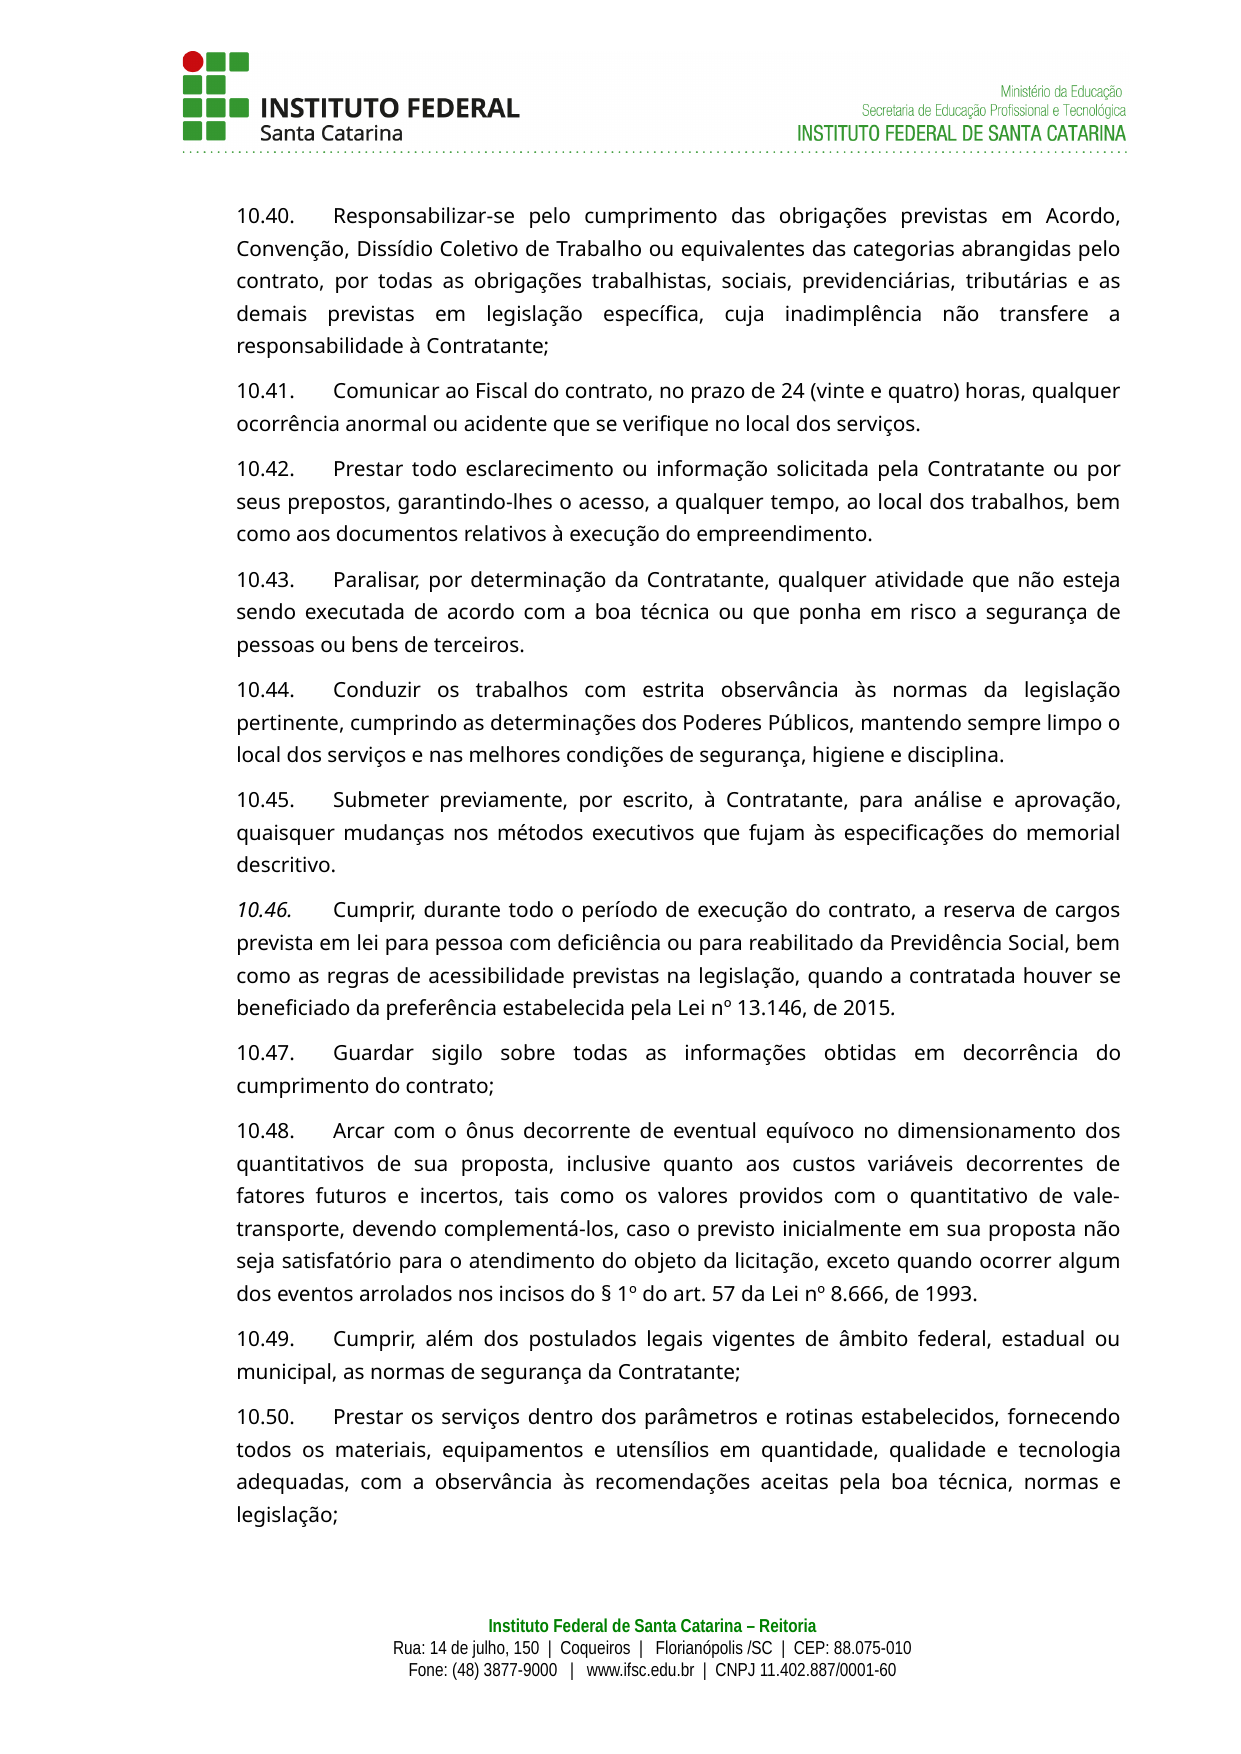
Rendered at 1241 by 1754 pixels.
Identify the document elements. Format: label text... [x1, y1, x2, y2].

list Submeter previamente, por escrito, à Contratante, para análise e aprovação, quaisquer mudanças nos métodos executivos que fujam às especificações do memorial descritivo. [236, 785, 1122, 879]
picture [182, 51, 1131, 153]
list Responsabilizar-se pelo cumprimento das obrigações previstas em Acordo, Convenção, Dissídio Coletivo de Trabalho ou equivalentes das categorias abrangidas pelo contrato, por todas as obrigações trabalhistas, sociais, previdenciárias, tributárias e as demais previstas em legislação específica, cuja inadimplência não transfere a responsabilidade à Contratante; [236, 201, 1122, 360]
list Prestar os serviços dentro dos parâmetros e rotinas estabelecidos, fornecendo todos os materiais, equipamentos e utensílios em quantidade, qualidade e tecnologia adequadas, com a observância às recomendações aceitas pela boa técnica, normas e legislação; [236, 1402, 1122, 1528]
list Cumprir, além dos postulados legais vigentes de âmbito federal, estadual ou municipal, as normas de segurança da Contratante; [236, 1324, 1122, 1385]
list Prestar todo esclarecimento ou informação solicitada pela Contratante ou por seus prepostos, garantindo-lhes o acesso, a qualquer tempo, ao local dos trabalhos, bem como aos documentos relativos à execução do empreendimento. [236, 454, 1122, 548]
list Paralisar, por determinação da Contratante, qualquer atividade que não esteja sendo executada de acordo com a boa técnica ou que ponha em risco a segurança de pessoas ou bens de terceiros. [236, 565, 1122, 658]
list Cumprir, durante todo o período de execução do contrato, a reserva de cargos prevista em lei para pessoa com deficiência ou para reabilitado da Previdência Social, bem como as regras de acessibilidade previstas na legislação, quando a contratada houver se beneficiado da preferência estabelecida pela Lei nº 13.146, de 2015. [236, 896, 1122, 1022]
list Conduzir os trabalhos com estrita observância às normas da legislação pertinente, cumprindo as determinações dos Poderes Públicos, mantendo sempre limpo o local dos serviços e nas melhores condições de segurança, higiene e disciplina. [236, 675, 1122, 769]
list Guardar sigilo sobre todas as informações obtidas em decorrência do cumprimento do contrato; [236, 1038, 1122, 1099]
list Arcar com o ônus decorrente de eventual equívoco no dimensionamento dos quantitativos de sua proposta, inclusive quanto aos custos variáveis decorrentes de fatores futuros e incertos, tais como os valores providos com o quantitativo de vale-transporte, devendo complementá-los, caso o previsto inicialmente em sua proposta não seja satisfatório para o atendimento do objeto da licitação, exceto quando ocorrer algum dos eventos arrolados nos incisos do § 1º do art. 57 da Lei nº 8.666, de 1993. [236, 1116, 1122, 1308]
list Comunicar ao Fiscal do contrato, no prazo de 24 (vinte e quatro) horas, qualquer ocorrência anormal ou acidente que se verifique no local dos serviços. [236, 377, 1122, 438]
